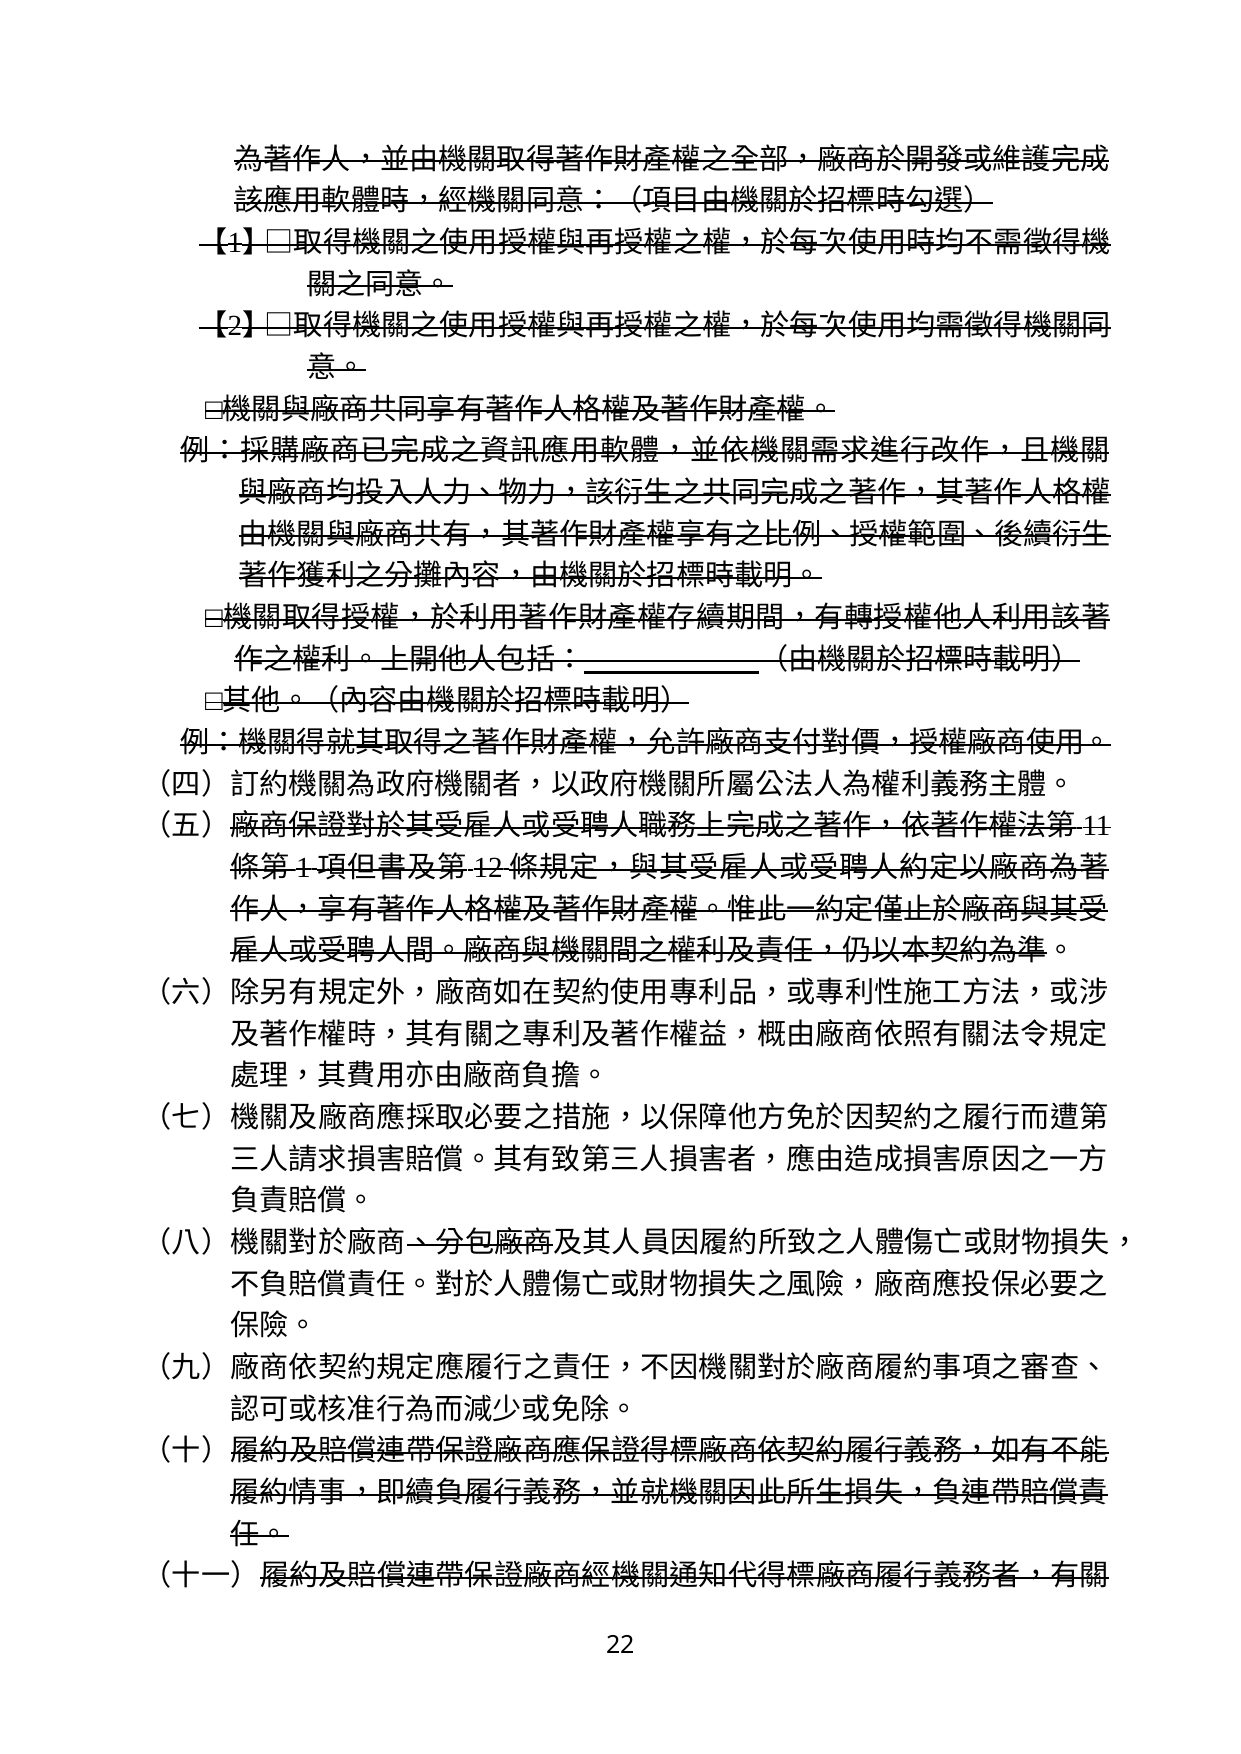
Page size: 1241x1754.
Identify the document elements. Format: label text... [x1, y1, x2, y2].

text 例：機關得就其取得之著作財產權，允許廠商支付對價，授權廠商使用。 [180, 719, 1110, 744]
text （十）履約及賠償連帶保證廠商應保證得標廠商依契約履行義務，如有不能履約情事，即續負履行義務，並就機關因此所生損失，負連帶賠償責任。 [142, 1427, 1110, 1552]
text （八）機關對於廠商、分包廠商及其人員因履約所致之人體傷亡或財物損失，不負賠償責任。對於人體傷亡或財物損失之風險，廠商應投保必要之保險。 [142, 1219, 1110, 1344]
text 【2】□取得機關之使用授權與再授權之權，於每次使用均需徵得機關同意。 [205, 302, 1110, 327]
text □機關取得授權，於利用著作財產權存續期間，有轉授權他人利用該著作之權利。上開他人包括： （由機關於招標時載明） [205, 621, 1110, 677]
text □機關取得授權，於利用著作財產權存續期間，有轉授權他人利用該著作之權利。上開他人包括： （由機關於招標時載明） [205, 594, 1110, 619]
text 【1】□取得機關之使用授權與再授權之權，於每次使用時均不需徵得機關之同意。 [205, 245, 1110, 302]
text 例：機關得就其取得之著作財產權，允許廠商支付對價，授權廠商使用。 [180, 746, 1110, 761]
text 【1】□取得機關之使用授權與再授權之權，於每次使用時均不需徵得機關之同意。 [205, 219, 1110, 244]
text （四）訂約機關為政府機關者，以政府機關所屬公法人為權利義務主體。 [142, 761, 1110, 802]
text 【2】□取得機關之使用授權與再授權之權，於每次使用均需徵得機關同意。 [205, 328, 1110, 386]
text □機關與廠商共同享有著作人格權及著作財產權。 [205, 386, 1110, 427]
text 例：採購廠商已完成之資訊應用軟體，並依機關需求進行改作，且機關與廠商均投入人力、物力，該衍生之共同完成之著作，其著作人格權由機關與廠商共有，其著作財產權享有之比例、授權範圍、後續衍生著作獲利之分攤內容，由機關於招標時載明。 [180, 427, 1110, 594]
text □機關出資委託廠商設計之資訊應用軟體於開發或維護完成後，以機關為著作人，並由機關取得著作財產權之全部，廠商於開發或維護完成該應用軟體時，經機關同意：（項目由機關於招標時勾選） [205, 136, 1110, 219]
text （九）廠商依契約規定應履行之責任，不因機關對於廠商履約事項之審查、認可或核准行為而減少或免除。 [142, 1344, 1110, 1427]
text （六）除另有規定外，廠商如在契約使用專利品，或專利性施工方法，或涉及著作權時，其有關之專利及著作權益，概由廠商依照有關法令規定處理，其費用亦由廠商負擔。 [142, 969, 1110, 1094]
text （十一）履約及賠償連帶保證廠商經機關通知代得標廠商履行義務者，有關 [142, 1552, 1110, 1594]
text （七）機關及廠商應採取必要之措施，以保障他方免於因契約之履行而遭第三人請求損害賠償。其有致第三人損害者，應由造成損害原因之一方負責賠償。 [142, 1094, 1110, 1219]
text □其他。（內容由機關於招標時載明） [205, 677, 1110, 719]
text （五）廠商保證對於其受雇人或受聘人職務上完成之著作，依著作權法第11條第1項但書及第12條規定，與其受雇人或受聘人約定以廠商為著作人，享有著作人格權及著作財產權。惟此一約定僅止於廠商與其受雇人或受聘人間。廠商與機關間之權利及責任，仍以本契約為準。 [142, 802, 1110, 969]
